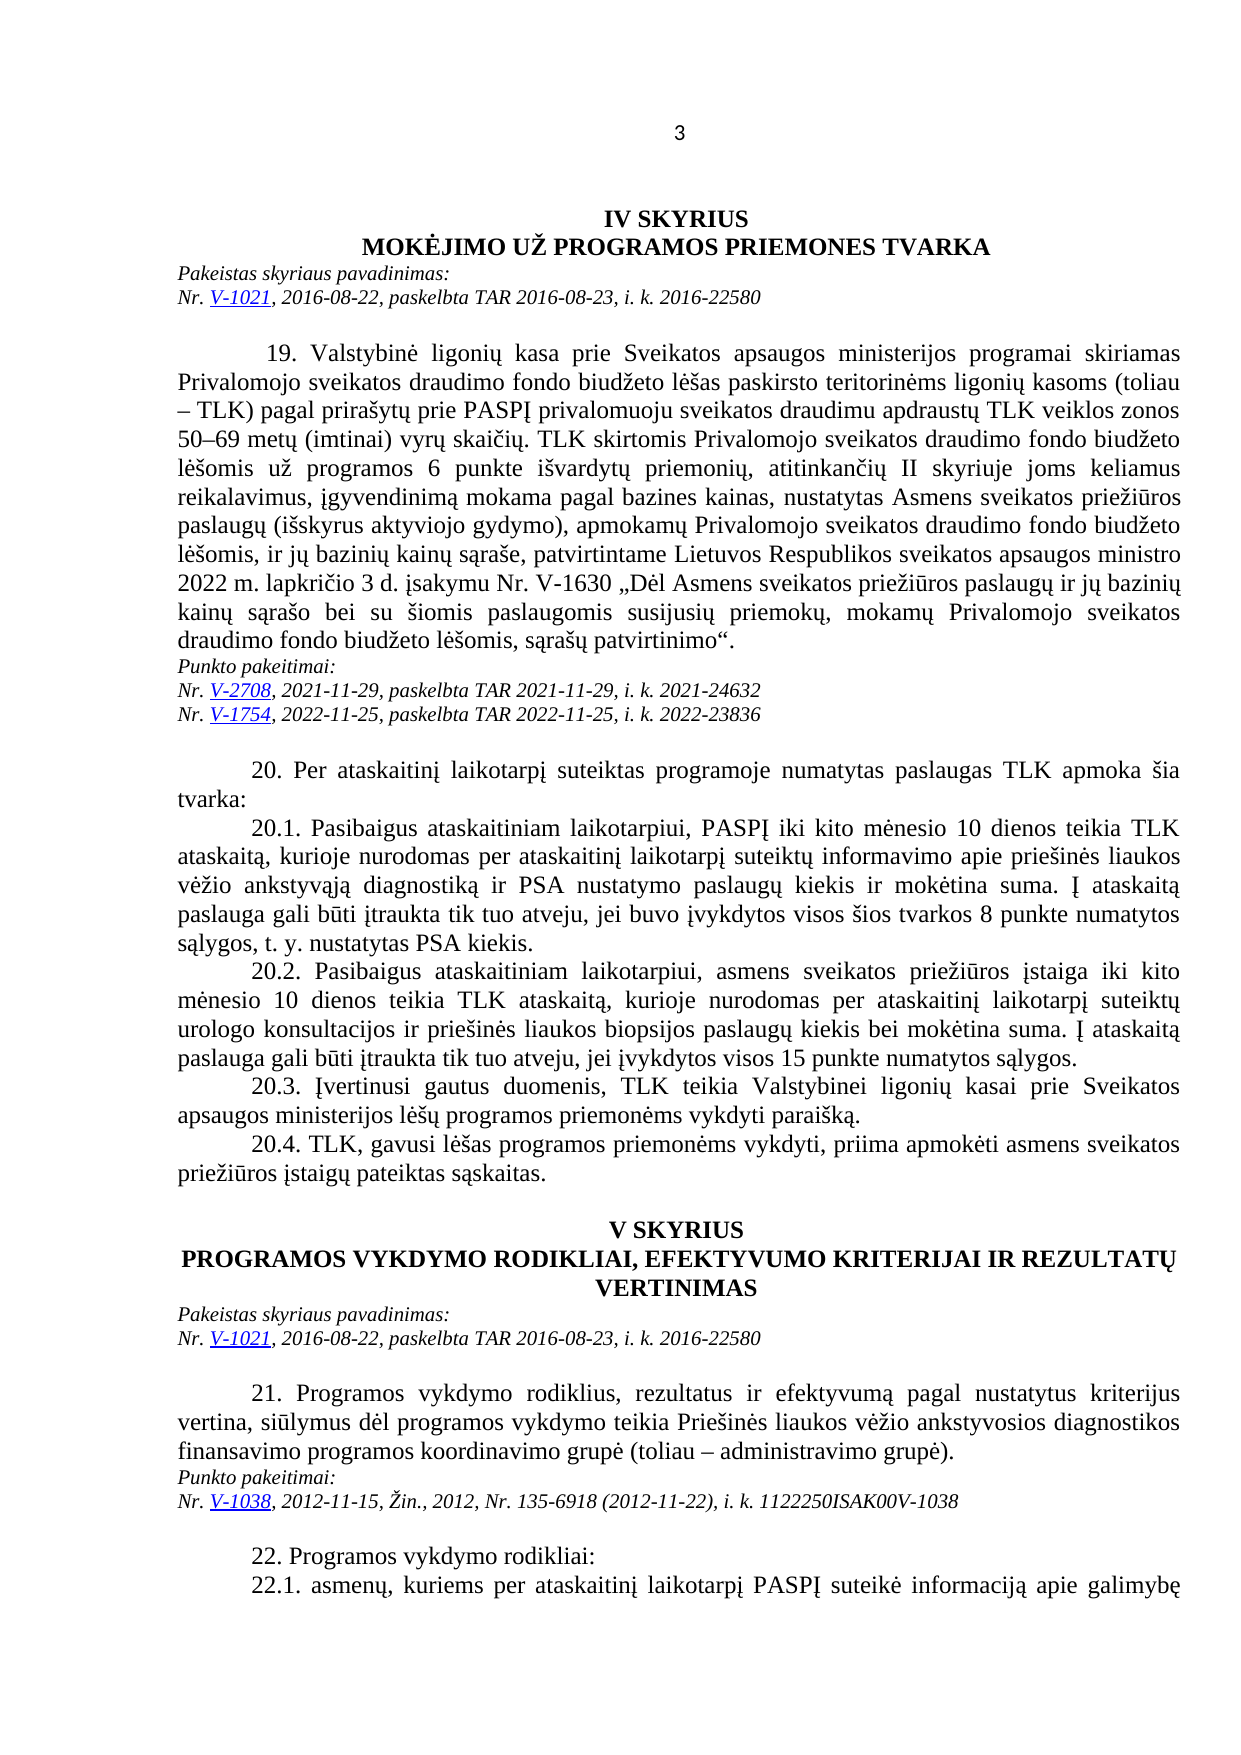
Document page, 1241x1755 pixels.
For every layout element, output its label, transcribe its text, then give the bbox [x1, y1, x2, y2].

text Nr. V-1038, 2012-11-15, Žin., 2012, Nr. 135-6918 (2012-11-22), i. k. 1122250ISAK00V-1038 [177, 1489, 1181, 1513]
text Nr. V-2708, 2021-11-29, paskelbta TAR 2021-11-29, i. k. 2021-24632 [177, 678, 1181, 702]
text IV SKYRIUS MOKĖJIMO UŽ PROGRAMOS PRIEMONES TVARKA [177, 204, 1181, 261]
text 22.1. asmenų, kuriems per ataskaitinį laikotarpį PASPĮ suteikė informaciją apie galimybę [177, 1570, 1181, 1599]
text Punkto pakeitimai: [177, 654, 1181, 678]
text 20.3. Įvertinusi gautus duomenis, TLK teikia Valstybinei ligonių kasai prie Sveikatos apsaugos ministerijos lėšų programos priemonėms vykdyti paraišką. [177, 1071, 1181, 1129]
text Punkto pakeitimai: [177, 1464, 1181, 1489]
text 19. Valstybinė ligonių kasa prie Sveikatos apsaugos ministerijos programai skiriamas Privalomojo sveikatos draudimo fondo biudžeto lėšas paskirsto teritorinėms ligonių kasoms (toliau – TLK) pagal prirašytų prie PASPĮ privalomuoju sveikatos draudimu apdraustų TLK veiklos zonos 50–69 metų (imtinai) vyrų skaičių. TLK skirtomis Privalomojo sveikatos draudimo fondo biudžeto lėšomis už programos 6 punkte išvardytų priemonių, atitinkančių II skyriuje joms keliamus reikalavimus, įgyvendinimą mokama pagal bazines kainas, nustatytas Asmens sveikatos priežiūros paslaugų (išskyrus aktyviojo gydymo), apmokamų Privalomojo sveikatos draudimo fondo biudžeto lėšomis, ir jų bazinių kainų sąraše, patvirtintame Lietuvos Respublikos sveikatos apsaugos ministro 2022 m. lapkričio 3 d. įsakymu Nr. V-1630 „Dėl Asmens sveikatos priežiūros paslaugų ir jų bazinių kainų sąrašo bei su šiomis paslaugomis susijusių priemokų, mokamų Privalomojo sveikatos draudimo fondo biudžeto lėšomis, sąrašų patvirtinimo“. [177, 338, 1181, 654]
text Nr. V-1021, 2016-08-22, paskelbta TAR 2016-08-23, i. k. 2016-22580 [177, 1326, 1181, 1349]
text 20.1. Pasibaigus ataskaitiniam laikotarpiui, PASPĮ iki kito mėnesio 10 dienos teikia TLK ataskaitą, kurioje nurodomas per ataskaitinį laikotarpį suteiktų informavimo apie priešinės liaukos vėžio ankstyvąją diagnostiką ir PSA nustatymo paslaugų kiekis ir mokėtina suma. Į ataskaitą paslauga gali būti įtraukta tik tuo atveju, jei buvo įvykdytos visos šios tvarkos 8 punkte numatytos sąlygos, t. y. nustatytas PSA kiekis. [177, 813, 1181, 956]
text 22. Programos vykdymo rodikliai: [177, 1541, 1181, 1570]
text 20.4. TLK, gavusi lėšas programos priemonėms vykdyti, priima apmokėti asmens sveikatos priežiūros įstaigų pateiktas sąskaitas. [177, 1129, 1181, 1186]
text V SKYRIUS PROGRAMOS VYKDYMO RODIKLIAI, EFEKTYVUMO KRITERIJAI IR REZULTATŲ VERTINIMAS [177, 1215, 1181, 1301]
text Nr. V-1021, 2016-08-22, paskelbta TAR 2016-08-23, i. k. 2016-22580 [177, 285, 1181, 309]
text 20. Per ataskaitinį laikotarpį suteiktas programoje numatytas paslaugas TLK apmoka šia tvarka: [177, 755, 1181, 813]
text 21. Programos vykdymo rodiklius, rezultatus ir efektyvumą pagal nustatytus kriterijus vertina, siūlymus dėl programos vykdymo teikia Priešinės liaukos vėžio ankstyvosios diagnostikos finansavimo programos koordinavimo grupė (toliau – administravimo grupė). [177, 1378, 1181, 1464]
text Nr. V-1754, 2022-11-25, paskelbta TAR 2022-11-25, i. k. 2022-23836 [177, 702, 1181, 726]
text Pakeistas skyriaus pavadinimas: [177, 261, 1181, 285]
text 20.2. Pasibaigus ataskaitiniam laikotarpiui, asmens sveikatos priežiūros įstaiga iki kito mėnesio 10 dienos teikia TLK ataskaitą, kurioje nurodomas per ataskaitinį laikotarpį suteiktų urologo konsultacijos ir priešinės liaukos biopsijos paslaugų kiekis bei mokėtina suma. Į ataskaitą paslauga gali būti įtraukta tik tuo atveju, jei įvykdytos visos 15 punkte numatytos sąlygos. [177, 956, 1181, 1071]
text Pakeistas skyriaus pavadinimas: [177, 1301, 1181, 1326]
